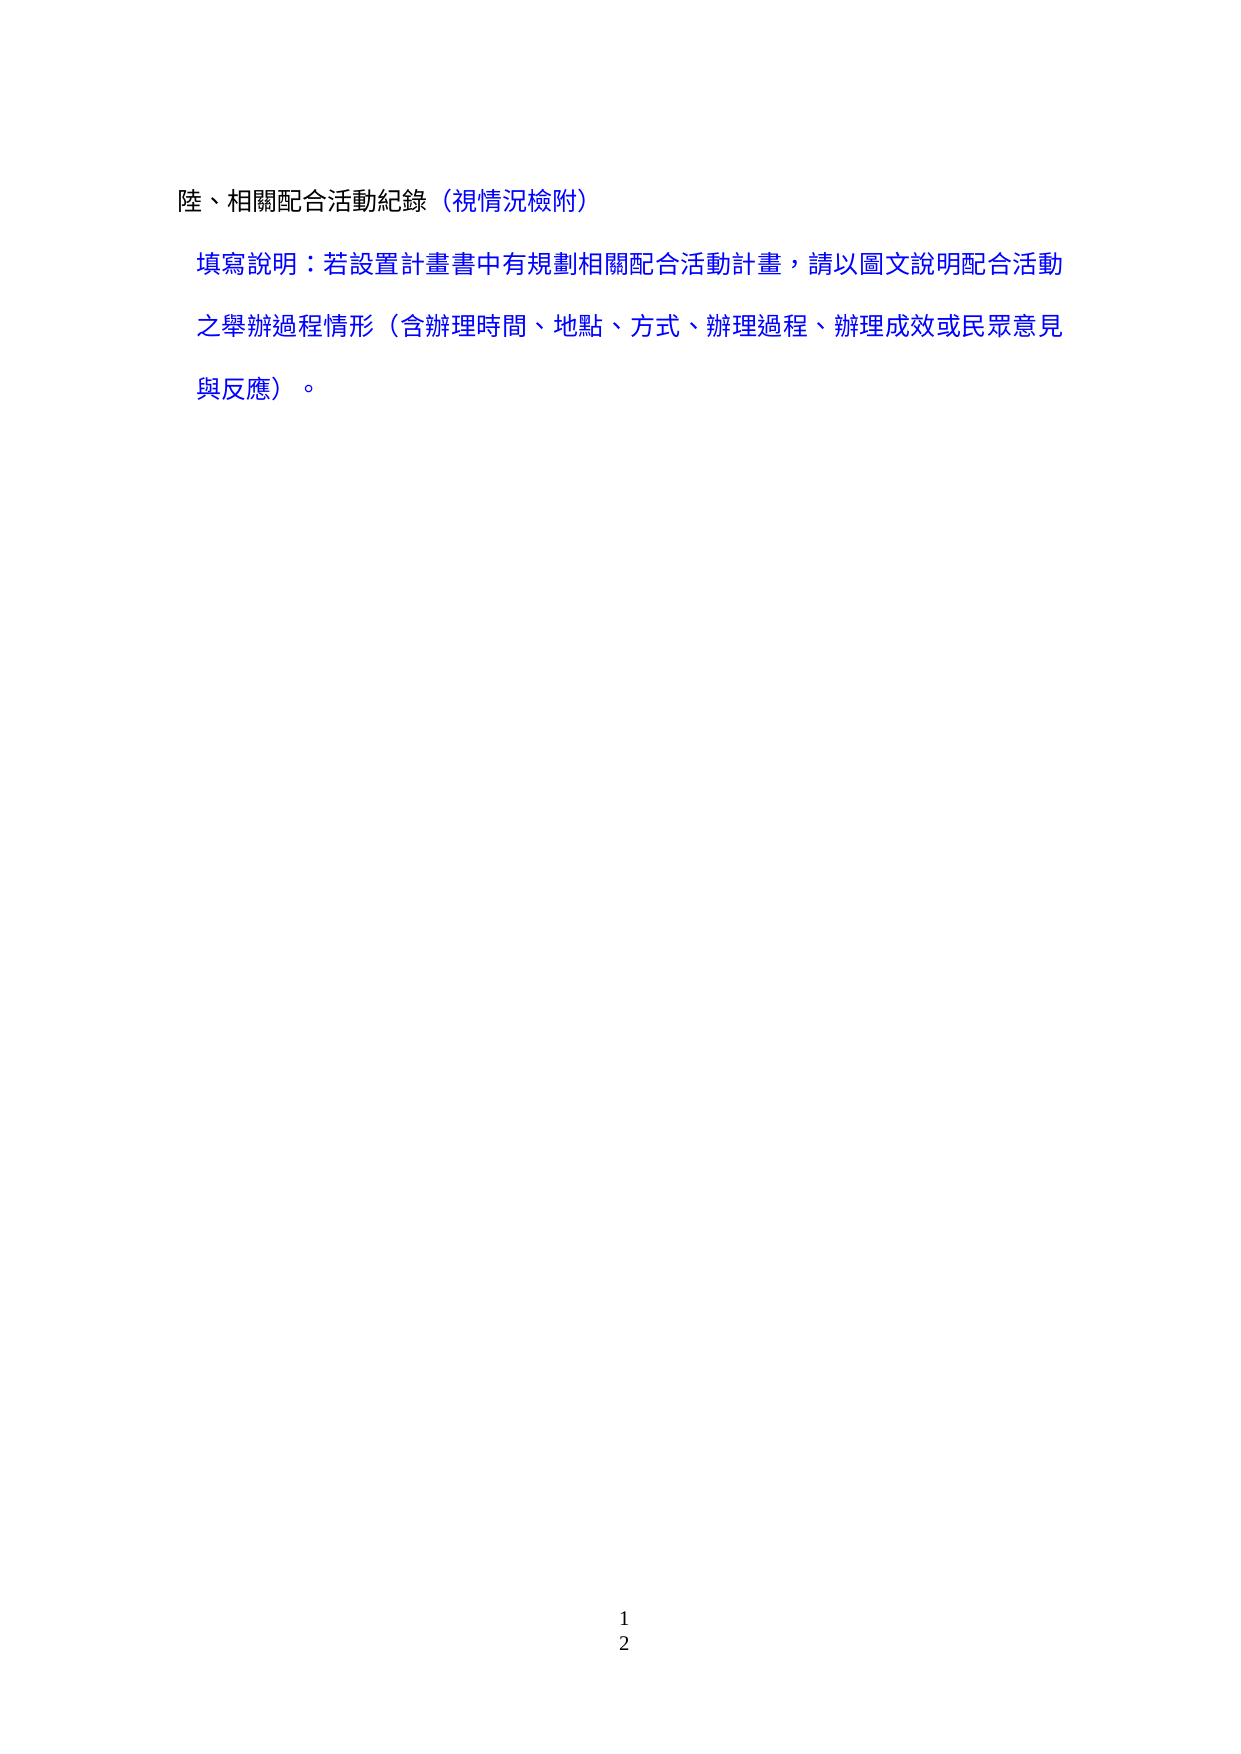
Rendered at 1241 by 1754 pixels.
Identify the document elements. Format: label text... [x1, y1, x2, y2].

text 陸、相關配合活動紀錄（視情況檢附） [177, 158, 1063, 221]
text 填寫說明：若設置計畫書中有規劃相關配合活動計畫，請以圖文說明配合活動之舉辦過程情形（含辦理時間、地點、方式、辦理過程、辦理成效或民眾意見與反應）。 [196, 221, 1063, 408]
